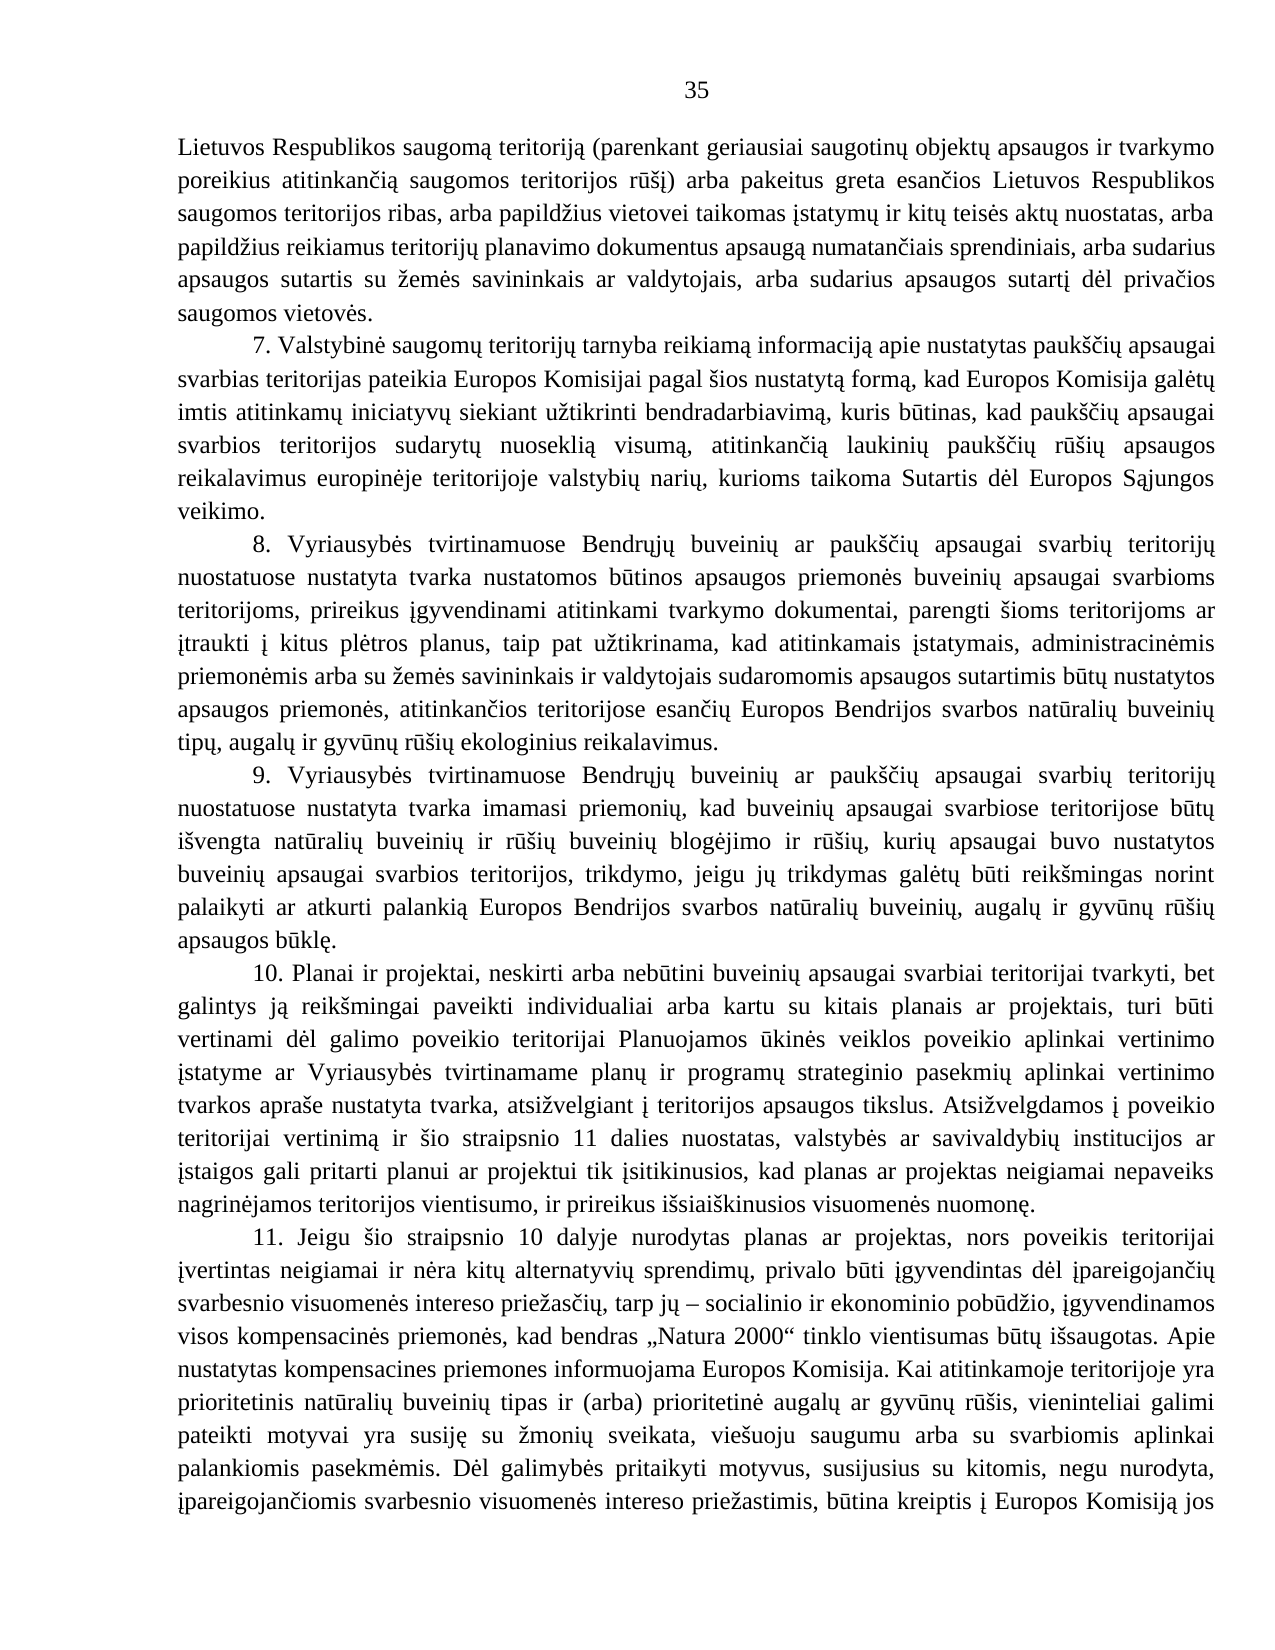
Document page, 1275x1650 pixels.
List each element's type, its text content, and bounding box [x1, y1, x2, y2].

text 11. Jeigu šio straipsnio 10 dalyje nurodytas planas ar projektas, nors poveikis teritorijai įvertintas neigiamai ir nėra kitų alternatyvių sprendimų, privalo būti įgyvendintas dėl įpareigojančių svarbesnio visuomenės intereso priežasčių, tarp jų – socialinio ir ekonominio pobūdžio, įgyvendinamos visos kompensacinės priemonės, kad bendras „Natura 2000“ tinklo vientisumas būtų išsaugotas. Apie nustatytas kompensacines priemones informuojama Europos Komisija. Kai atitinkamoje teritorijoje yra prioritetinis natūralių buveinių tipas ir (arba) prioritetinė augalų ar gyvūnų rūšis, vieninteliai galimi pateikti motyvai yra susiję su žmonių sveikata, viešuoju saugumu arba su svarbiomis aplinkai palankiomis pasekmėmis. Dėl galimybės pritaikyti motyvus, susijusius su kitomis, negu nurodyta, įpareigojančiomis svarbesnio visuomenės intereso priežastimis, būtina kreiptis į Europos Komisiją jos [177, 1222, 1216, 1515]
text 7. Valstybinė saugomų teritorijų tarnyba reikiamą informaciją apie nustatytas paukščių apsaugai svarbias teritorijas pateikia Europos Komisijai pagal šios nustatytą formą, kad Europos Komisija galėtų imtis atitinkamų iniciatyvų siekiant užtikrinti bendradarbiavimą, kuris būtinas, kad paukščių apsaugai svarbios teritorijos sudarytų nuoseklią visumą, atitinkančią laukinių paukščių rūšių apsaugos reikalavimus europinėje teritorijoje valstybių narių, kurioms taikoma Sutartis dėl Europos Sąjungos veikimo. [177, 331, 1216, 524]
text 8. Vyriausybės tvirtinamuose Bendrųjų buveinių ar paukščių apsaugai svarbių teritorijų nuostatuose nustatyta tvarka nustatomos būtinos apsaugos priemonės buveinių apsaugai svarbioms teritorijoms, prireikus įgyvendinami atitinkami tvarkymo dokumentai, parengti šioms teritorijoms ar įtraukti į kitus plėtros planus, taip pat užtikrinama, kad atitinkamais įstatymais, administracinėmis priemonėmis arba su žemės savininkais ir valdytojais sudaromomis apsaugos sutartimis būtų nustatytos apsaugos priemonės, atitinkančios teritorijose esančių Europos Bendrijos svarbos natūralių buveinių tipų, augalų ir gyvūnų rūšių ekologinius reikalavimus. [177, 529, 1216, 756]
text 10. Planai ir projektai, neskirti arba nebūtini buveinių apsaugai svarbiai teritorijai tvarkyti, bet galintys ją reikšmingai paveikti individualiai arba kartu su kitais planais ar projektais, turi būti vertinami dėl galimo poveikio teritorijai Planuojamos ūkinės veiklos poveikio aplinkai vertinimo įstatyme ar Vyriausybės tvirtinamame planų ir programų strateginio pasekmių aplinkai vertinimo tvarkos apraše nustatyta tvarka, atsižvelgiant į teritorijos apsaugos tikslus. Atsižvelgdamos į poveikio teritorijai vertinimą ir šio straipsnio 11 dalies nuostatas, valstybės ar savivaldybių institucijos ar įstaigos gali pritarti planui ar projektui tik įsitikinusios, kad planas ar projektas neigiamai nepaveiks nagrinėjamos teritorijos vientisumo, ir prireikus išsiaiškinusios visuomenės nuomonę. [177, 958, 1216, 1218]
text 9. Vyriausybės tvirtinamuose Bendrųjų buveinių ar paukščių apsaugai svarbių teritorijų nuostatuose nustatyta tvarka imamasi priemonių, kad buveinių apsaugai svarbiose teritorijose būtų išvengta natūralių buveinių ir rūšių buveinių blogėjimo ir rūšių, kurių apsaugai buvo nustatytos buveinių apsaugai svarbios teritorijos, trikdymo, jeigu jų trikdymas galėtų būti reikšmingas norint palaikyti ar atkurti palankią Europos Bendrijos svarbos natūralių buveinių, augalų ir gyvūnų rūšių apsaugos būklę. [177, 760, 1216, 954]
text Lietuvos Respublikos saugomą teritoriją (parenkant geriausiai saugotinų objektų apsaugos ir tvarkymo poreikius atitinkančią saugomos teritorijos rūšį) arba pakeitus greta esančios Lietuvos Respublikos saugomos teritorijos ribas, arba papildžius vietovei taikomas įstatymų ir kitų teisės aktų nuostatas, arba papildžius reikiamus teritorijų planavimo dokumentus apsaugą numatančiais sprendiniais, arba sudarius apsaugos sutartis su žemės savininkais ar valdytojais, arba sudarius apsaugos sutartį dėl privačios saugomos vietovės. [177, 132, 1216, 326]
